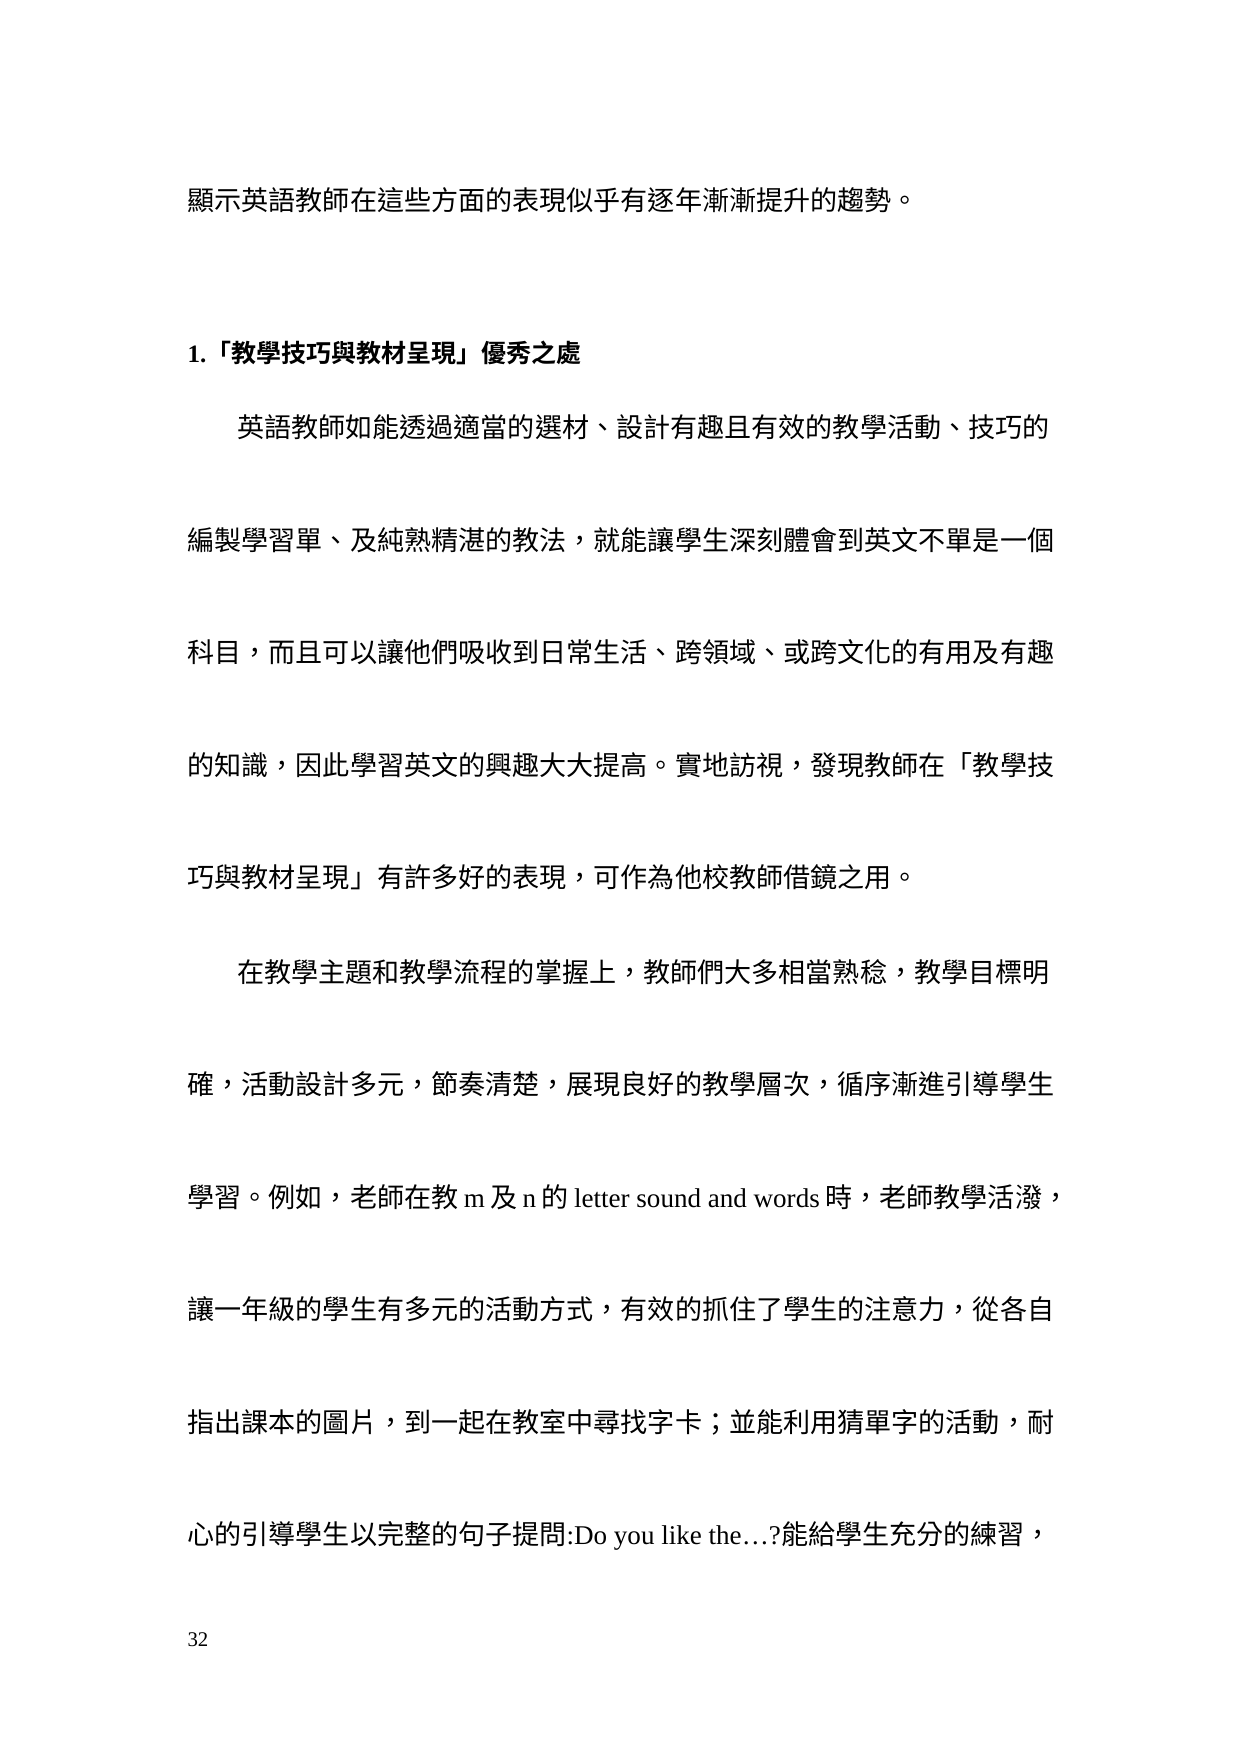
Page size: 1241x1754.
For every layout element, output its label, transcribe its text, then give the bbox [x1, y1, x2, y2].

text 在教學主題和教學流程的掌握上，教師們大多相當熟稔，教學目標明確，活動設計多元，節奏清楚，展現良好的教學層次，循序漸進引導學生學習。例如，老師在教m及n的letter sound and words時，老師教學活潑，讓一年級的學生有多元的活動方式，有效的抓住了學生的注意力，從各自指出課本的圖片，到一起在教室中尋找字卡；並能利用猜單字的活動，耐心的引導學生以完整的句子提問:Do you like the…?能給學生充分的練習，從團體練習到兩兩練習，學生皆能樂於參與，師生間的默契營造出歡樂的學習氣氛，且又能成功地讓學生都練習到課程中的重要句型。在故事或繪本教學方面，老師們的流程也大都非常的清楚。例如，有老師以My Lucky Day故事為教學主題，以生動的聲音，朗讀「說」故事後，將故事簡化為三個Cause and effect的流程，在黑板上練習後，再讓學生以小組方式玩桌遊配對卡片，接著請學生讀出句子；而且閱讀學習單的設計非常用心，將故事的架構及因果事件整理的很清楚，教師先帶出effect，再以why問為何有此effect，接著請學生寫出喜歡的句子及學到的單字或句子，學習活動很扎實的融入聽說讀寫活動中，整堂課師生互動熱絡，學習氣氛活潑順暢。 [187, 933, 1069, 1571]
text 1.「教學技巧與教材呈現」優秀之處 [187, 333, 1069, 370]
text 教學技巧與教材呈現部分所要了解的是：教師是否「掌握教學目標」，教師「對教材的熟悉度」，教師「教學活動安排設計」，教師「教學流程與結構是否明確」，教師是否「適當給學生練習的機會」，教師「教學活動著重聽說讀寫能力」，教師教學是否「有助於提升學生的學習興趣」，教師「課堂與課後延伸活動顧及學生個別差異」等8個項目。根據訪視委員實地觀察報告，67位受評教師在這8個項目的表現，整體來說算是令人滿意，每個項目都有80%達到「優」或「良」。其中，表現最優秀的項目為「教材熟悉度」，有65.7%（44人）受評為「優」，32.8% (22人)受評為「良」，且0人被評為「可加強」。相對來說，表現較不好的項目是「教學活動安排設計」，只有28.4%（19人）與52.5%（35人）的英語教師受評為「優」或「良」，且有3%（2人）受評為「可加強」，足見教學活動安排設計，尚有進步的空間。但是，可喜的是，整體來看，本年度受評的67位英語教師在教學技巧與教材呈現8個項目的表現，總平均分數為3.25，高於103學年度的3.03、102學年度的3.02、及101學年度的2.8，顯示英語教師在這些方面的表現似乎有逐年漸漸提升的趨勢。 [187, 161, 1069, 236]
text 英語教師如能透過適當的選材、設計有趣且有效的教學活動、技巧的編製學習單、及純熟精湛的教法，就能讓學生深刻體會到英文不單是一個科目，而且可以讓他們吸收到日常生活、跨領域、或跨文化的有用及有趣的知識，因此學習英文的興趣大大提高。實地訪視，發現教師在「教學技巧與教材呈現」有許多好的表現，可作為他校教師借鏡之用。 [187, 388, 1069, 913]
